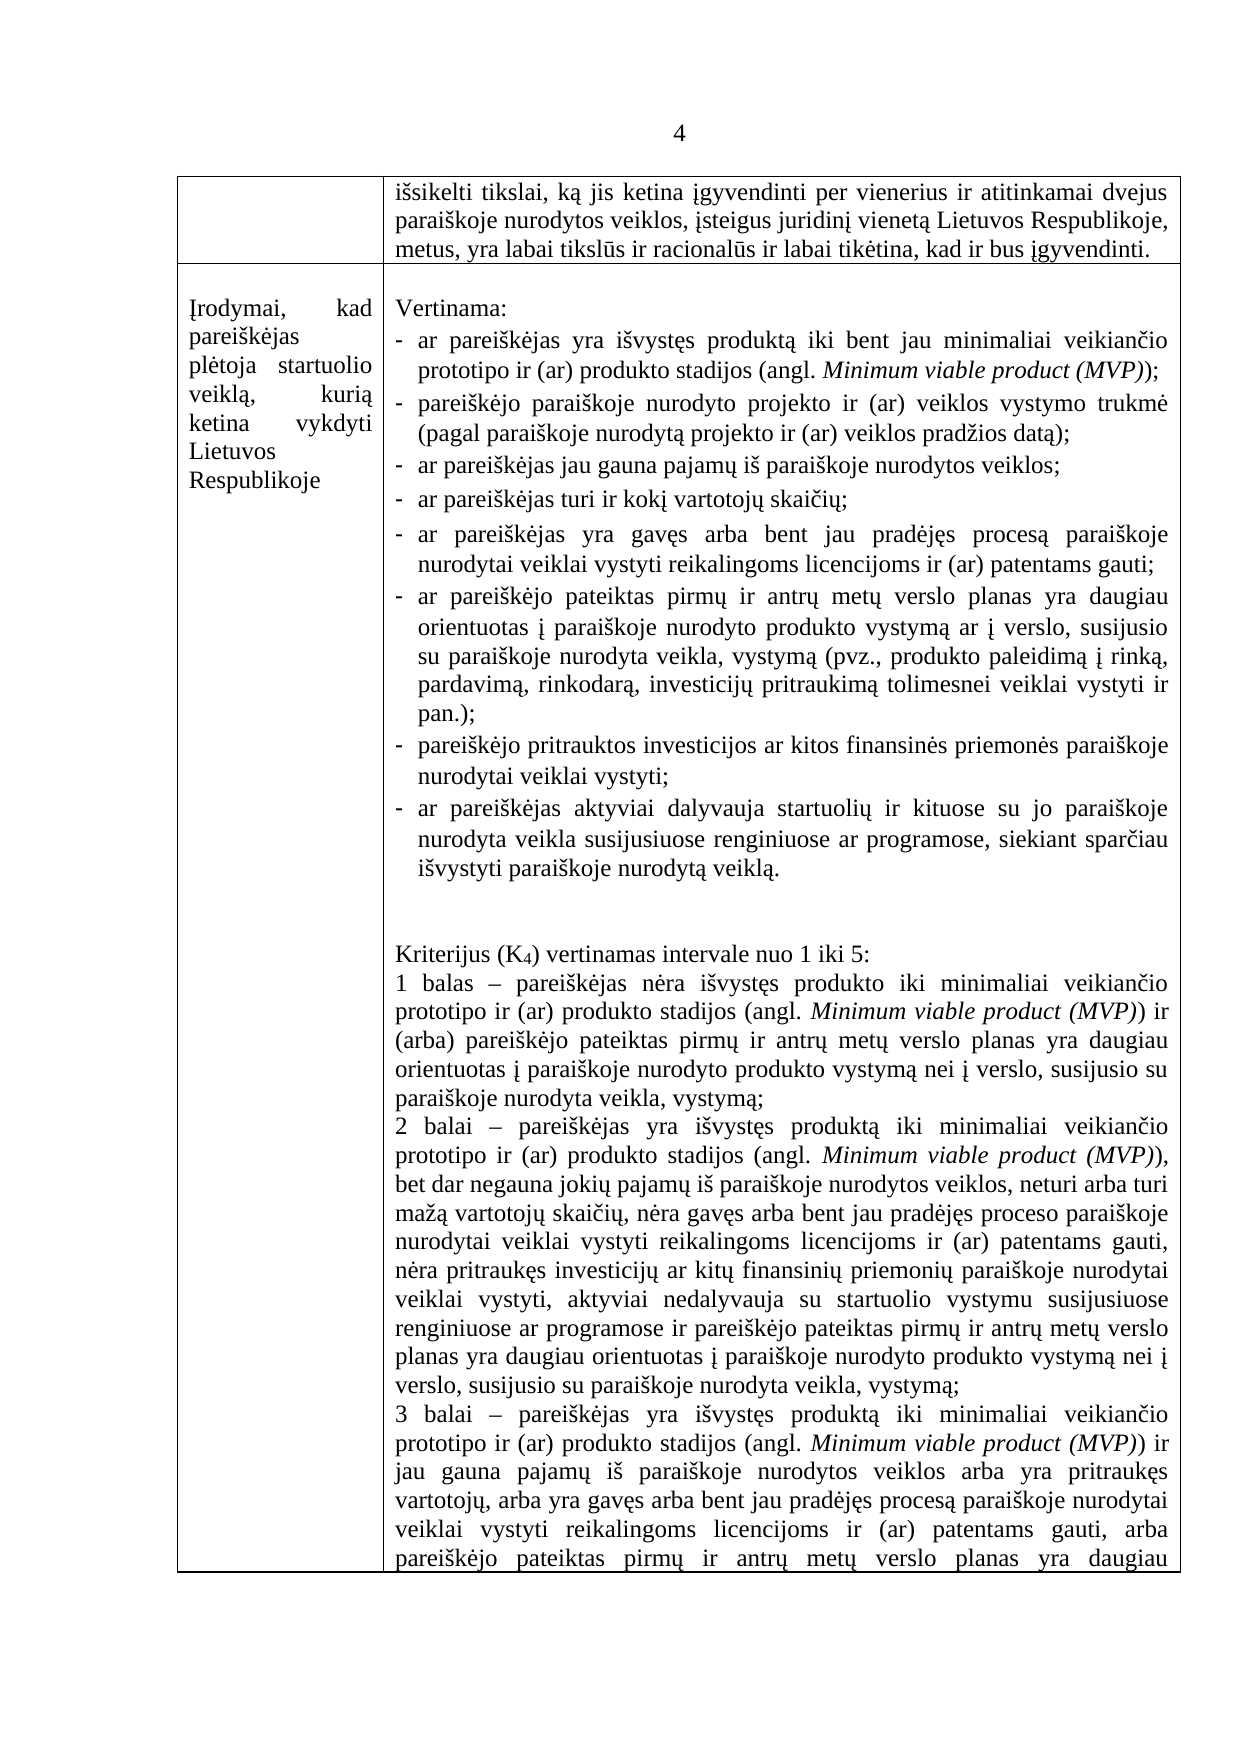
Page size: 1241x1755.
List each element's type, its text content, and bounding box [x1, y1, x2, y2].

table_cell [178, 177, 383, 263]
table_cell Įrodymai, kad pareiškėjas plėtoja startuolio veiklą, kurią ketina vykdyti Lietuvos Respublikoje [178, 264, 383, 1571]
table_cell išsikelti tikslai, ką jis ketina įgyvendinti per vienerius ir atitinkamai dvejus paraiškoje nurodytos veiklos, įsteigus juridinį vienetą Lietuvos Respublikoje, metus, yra labai tikslūs ir racionalūs ir labai tikėtina, kad ir bus įgyvendinti. [384, 177, 1180, 263]
table_cell Vertinama: - ar pareiškėjas yra išvystęs produktą iki bent jau minimaliai veikiančio prototipo ir (ar) produkto stadijos (angl. Minimum viable product (MVP)); - pareiškėjo paraiškoje nurodyto projekto ir (ar) veiklos vystymo trukmė (pagal paraiškoje nurodytą projekto ir (ar) veiklos pradžios datą); - ar pareiškėjas jau gauna pajamų iš paraiškoje nurodytos veiklos; - ar pareiškėjas turi ir kokį vartotojų skaičių; - ar pareiškėjas yra gavęs arba bent jau pradėjęs procesą paraiškoje nurodytai veiklai vystyti reikalingoms licencijoms ir (ar) patentams gauti; - ar pareiškėjo pateiktas pirmų ir antrų metų verslo planas yra daugiau orientuotas į paraiškoje nurodyto produkto vystymą ar į verslo, susijusio su paraiškoje nurodyta veikla, vystymą (pvz., produkto paleidimą į rinką, pardavimą, rinkodarą, investicijų pritraukimą tolimesnei veiklai vystyti ir pan.); - pareiškėjo pritrauktos investicijos ar kitos finansinės priemonės paraiškoje nurodytai veiklai vystyti; - ar pareiškėjas aktyviai dalyvauja startuolių ir kituose su jo paraiškoje nurodyta veikla susijusiuose renginiuose ar programose, siekiant sparčiau išvystyti paraiškoje nurodytą veiklą. Kriterijus (K4) vertinamas intervale nuo 1 iki 5: 1 balas – pareiškėjas nėra išvystęs produkto iki minimaliai veikiančio prototipo ir (ar) produkto stadijos (angl. Minimum viable product (MVP)) ir (arba) pareiškėjo pateiktas pirmų ir antrų metų verslo planas yra daugiau orientuotas į paraiškoje nurodyto produkto vystymą nei į verslo, susijusio su paraiškoje nurodyta veikla, vystymą; 2 balai – pareiškėjas yra išvystęs produktą iki minimaliai veikiančio prototipo ir (ar) produkto stadijos (angl. Minimum viable product (MVP)), bet dar negauna jokių pajamų iš paraiškoje nurodytos veiklos, neturi arba turi mažą vartotojų skaičių, nėra gavęs arba bent jau pradėjęs proceso paraiškoje nurodytai veiklai vystyti reikalingoms licencijoms ir (ar) patentams gauti, nėra pritraukęs investicijų ar kitų finansinių priemonių paraiškoje nurodytai veiklai vystyti, aktyviai nedalyvauja su startuolio vystymu susijusiuose renginiuose ar programose ir pareiškėjo pateiktas pirmų ir antrų metų verslo planas yra daugiau orientuotas į paraiškoje nurodyto produkto vystymą nei į verslo, susijusio su paraiškoje nurodyta veikla, vystymą; 3 balai – pareiškėjas yra išvystęs produktą iki minimaliai veikiančio prototipo ir (ar) produkto stadijos (angl. Minimum viable product (MVP)) ir jau gauna pajamų iš paraiškoje nurodytos veiklos arba yra pritraukęs vartotojų, arba yra gavęs arba bent jau pradėjęs procesą paraiškoje nurodytai veiklai vystyti reikalingoms licencijoms ir (ar) patentams gauti, arba pareiškėjo pateiktas pirmų ir antrų metų verslo planas yra daugiau [384, 264, 1180, 1571]
